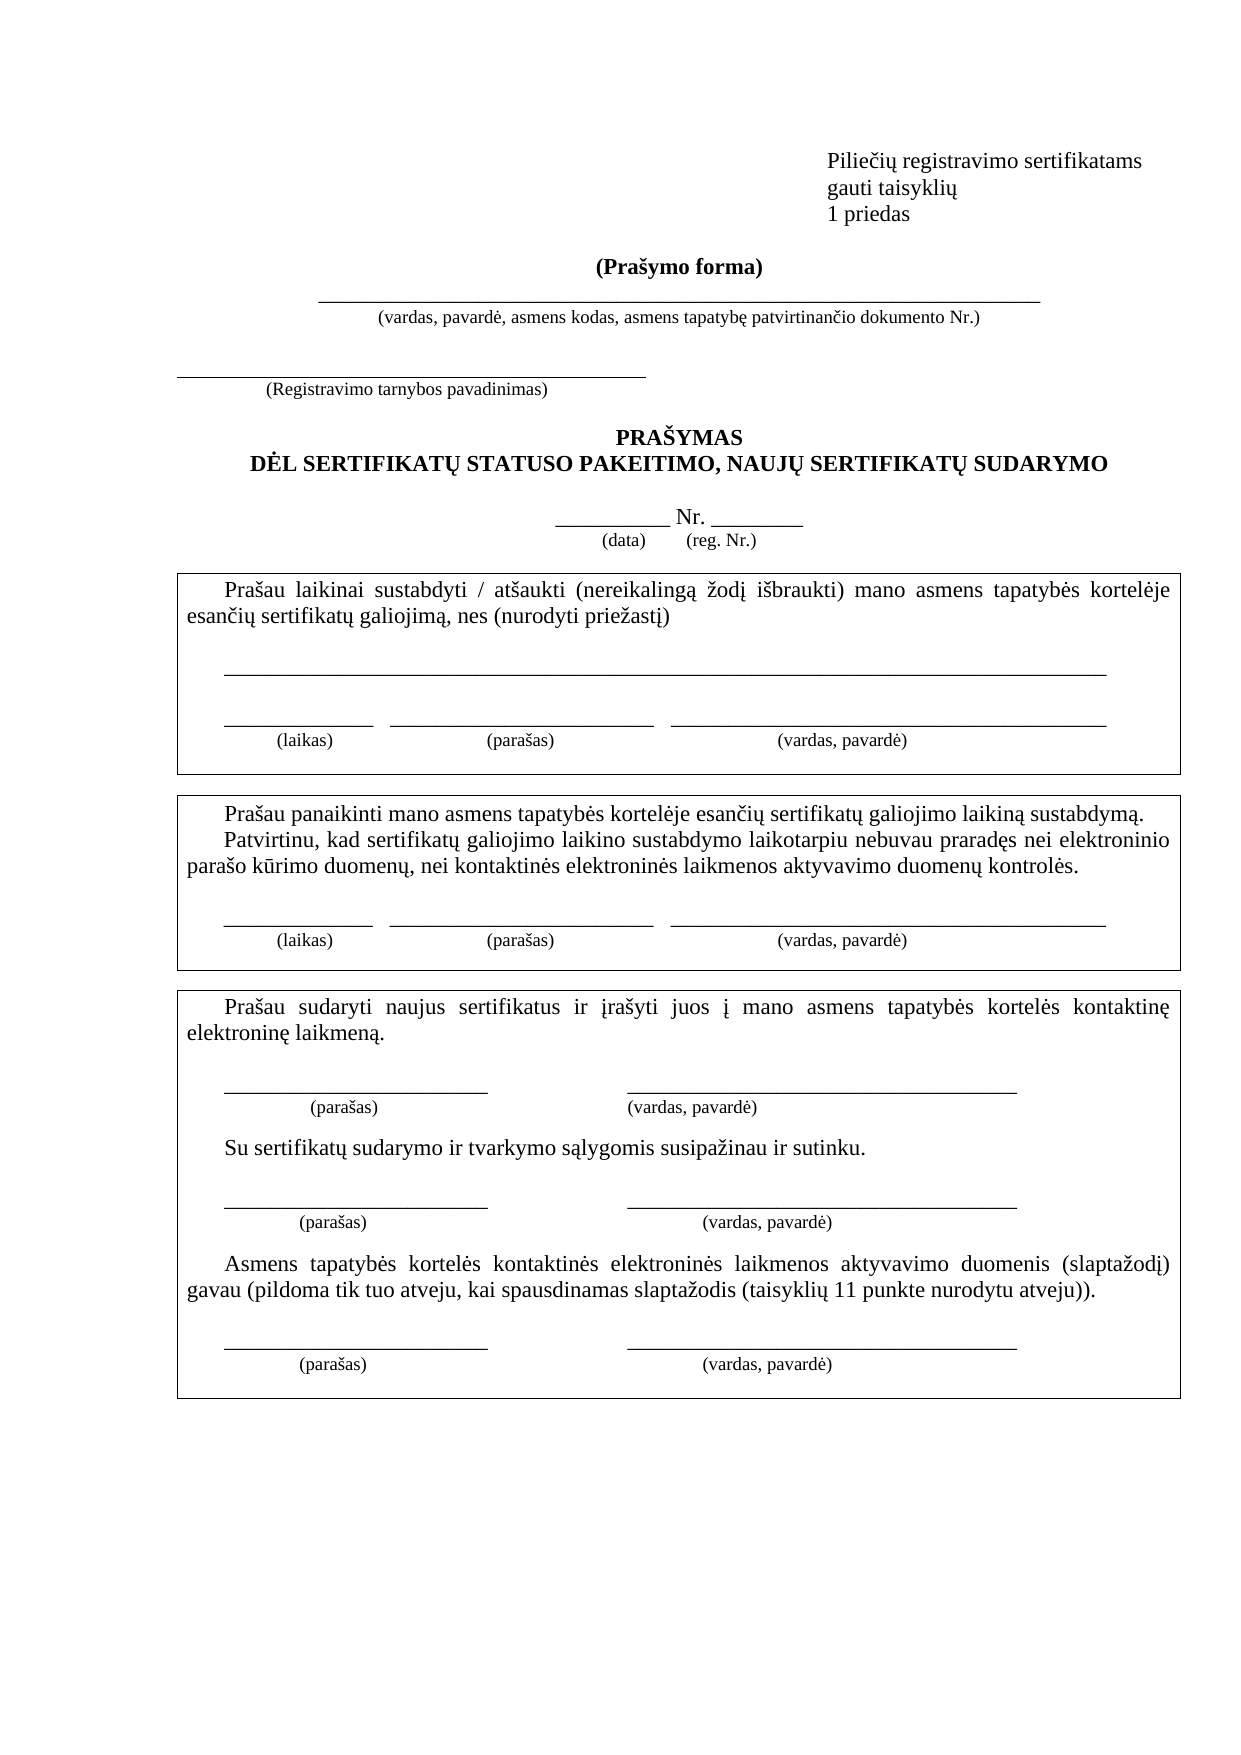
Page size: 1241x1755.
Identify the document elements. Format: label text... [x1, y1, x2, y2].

text Prašau panaikinti mano asmens tapatybės kortelėje esančių sertifikatų galiojimo laikiną sustabdymą. [178, 796, 1180, 821]
text (parašas) (vardas, pavardė) [178, 1349, 1180, 1374]
text Prašau sudaryti naujus sertifikatus ir įrašyti juos į mano asmens tapatybės kortelės kontaktinę elektroninę laikmeną. [178, 991, 1180, 1046]
text (Registravimo tarnybos pavadinimas) [177, 378, 1181, 400]
text (parašas) (vardas, pavardė) [178, 1208, 1180, 1233]
text gauti taisyklių [827, 174, 1181, 200]
text _______________________ __________________________________ [178, 1323, 1180, 1349]
text (vardas, pavardė, asmens kodas, asmens tapatybę patvirtinančio dokumento Nr.) [177, 306, 1181, 327]
text _____________ _______________________ ______________________________________ [178, 898, 1180, 924]
text _____________________________________________________________________________ [178, 649, 1180, 679]
text (Prašymo forma) [177, 253, 1181, 279]
text DĖL SERTIFIKATŲ STATUSO PAKEITIMO, NAUJŲ SERTIFIKATŲ SUDARYMO [177, 450, 1181, 477]
text (laikas) (parašas) (vardas, pavardė) [178, 726, 1180, 751]
text _______________________________________________________________ [177, 279, 1181, 306]
text PRAŠYMAS [177, 424, 1181, 450]
text _____________ _______________________ ______________________________________ [178, 700, 1180, 726]
text Asmens tapatybės kortelės kontaktinės elektroninės laikmenos aktyvavimo duomenis (slaptažodį) gavau (pildoma tik tuo atveju, kai spausdinamas slaptažodis (taisyklių 11 punkte nurodytu atveju)). [178, 1246, 1180, 1302]
text Prašau laikinai sustabdyti / atšaukti (nereikalingą žodį išbraukti) mano asmens tapatybės kortelėje esančių sertifikatų galiojimą, nes (nurodyti priežastį) [178, 574, 1180, 628]
text Piliečių registravimo sertifikatams [827, 148, 1181, 174]
text (laikas) (parašas) (vardas, pavardė) [178, 924, 1180, 951]
text __________ Nr. ________ [177, 503, 1181, 529]
text 1 priedas [827, 200, 1181, 227]
text _______________________ __________________________________ [178, 1067, 1180, 1093]
text Su sertifikatų sudarymo ir tvarkymo sąlygomis susipažinau ir sutinku. [178, 1131, 1180, 1161]
text (data) (reg. Nr.) [177, 529, 1181, 551]
text Patvirtinu, kad sertifikatų galiojimo laikino sustabdymo laikotarpiu nebuvau praradęs nei elektroninio parašo kūrimo duomenų, nei kontaktinės elektroninės laikmenos aktyvavimo duomenų kontrolės. [178, 821, 1180, 879]
text _______________________ __________________________________ [178, 1182, 1180, 1208]
text (parašas) (vardas, pavardė) [178, 1093, 1180, 1118]
